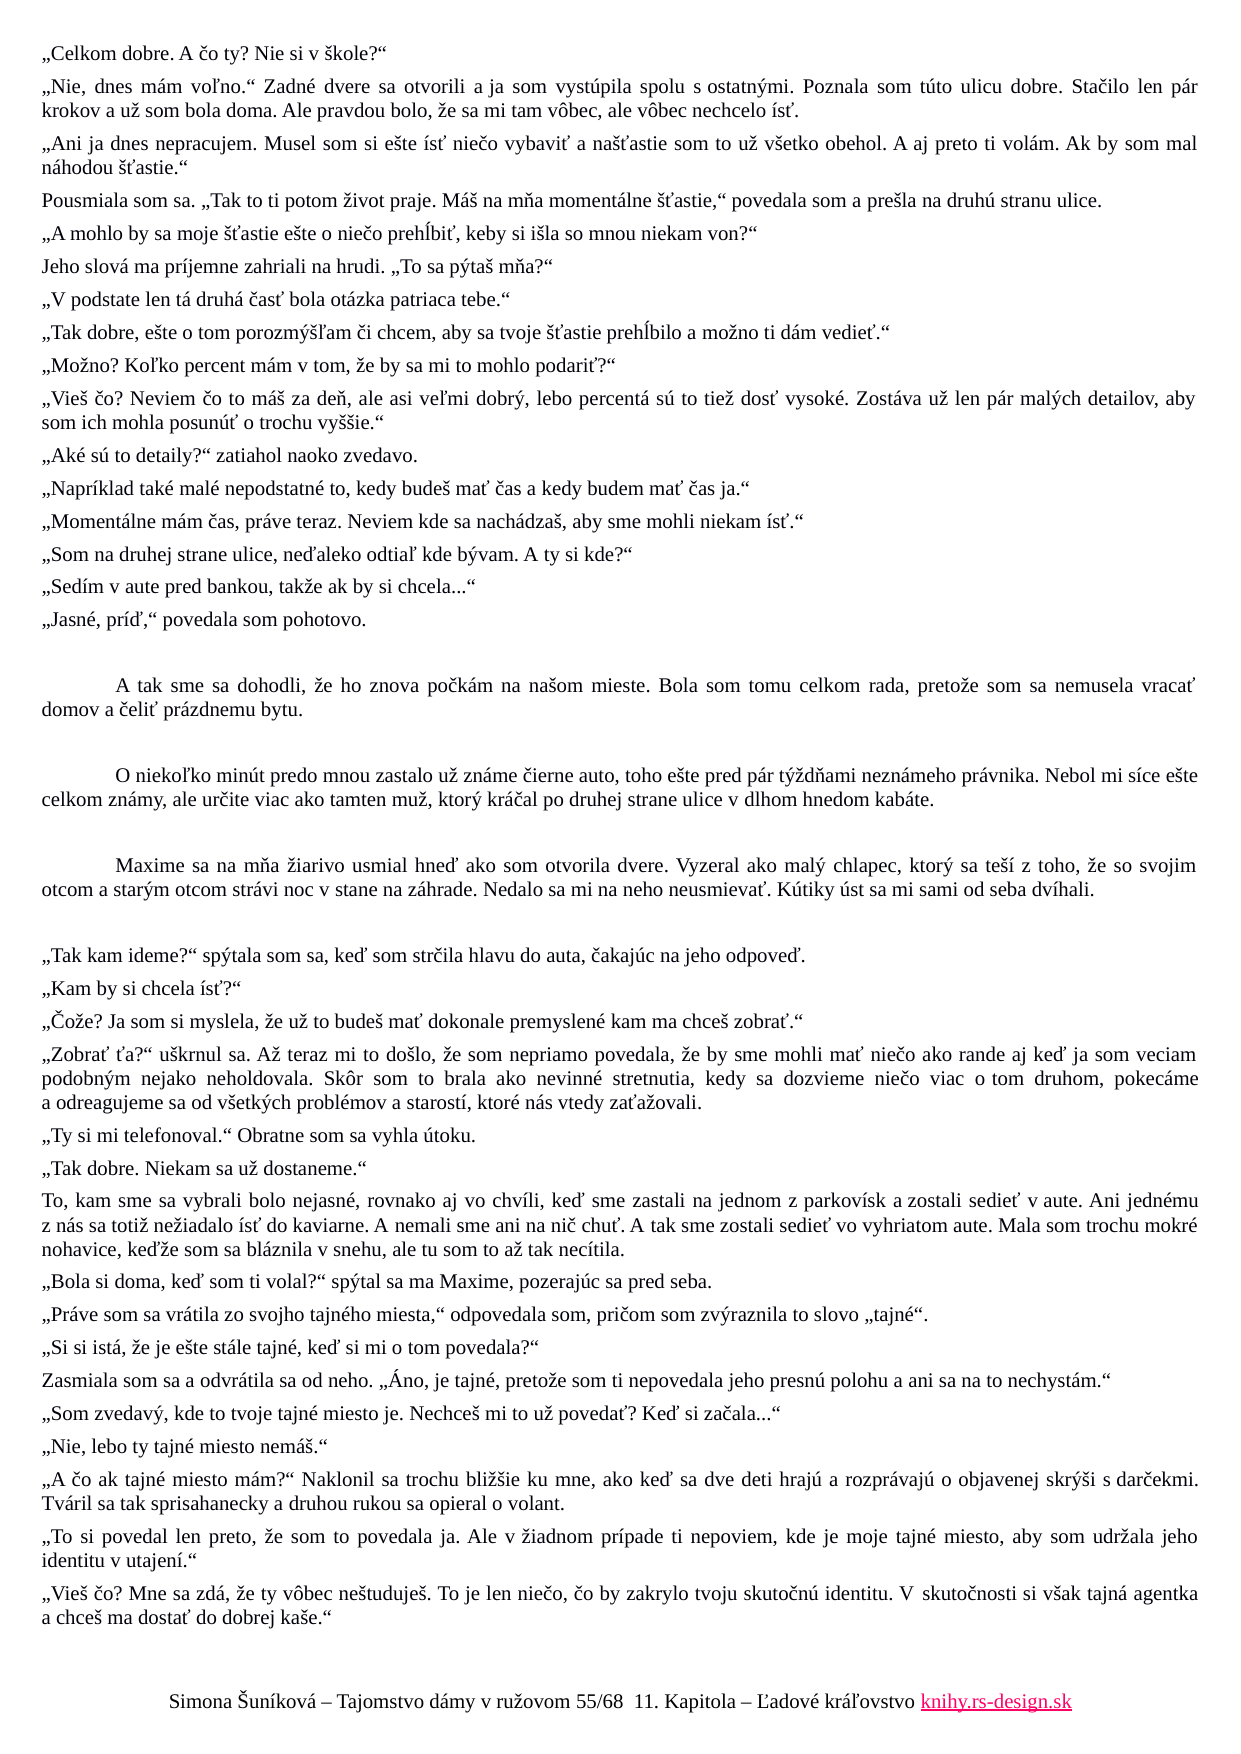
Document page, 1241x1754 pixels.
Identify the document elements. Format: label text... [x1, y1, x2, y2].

text „Čože? Ja som si myslela, že už to budeš mať dokonale premyslené kam ma chceš zobrať.“ [41, 1009, 1199, 1033]
text „Kam by si chcela ísť?“ [41, 976, 1199, 1000]
text „Tak kam ideme?“ spýtala som sa, keď som strčila hlavu do auta, čakajúc na jeho odpoveď. [41, 943, 1199, 967]
text „Práve som sa vrátila zo svojho tajného miesta,“ odpovedala som, pričom som zvýraznila to slovo „tajné“. [41, 1302, 1199, 1326]
text „Nie, dnes mám voľno.“ Zadné dvere sa otvorili a ja som vystúpila spolu s ostatnými. Poznala som túto ulicu dobre. Stačilo len pár krokov a už som bola doma. Ale pravdou bolo, že sa mi tam vôbec, ale vôbec nechcelo ísť. [41, 74, 1199, 122]
text Jeho slová ma príjemne zahriali na hrudi. „To sa pýtaš mňa?“ [41, 254, 1199, 278]
text „Zobrať ťa?“ uškrnul sa. Až teraz mi to došlo, že som nepriamo povedala, že by sme mohli mať niečo ako rande aj keď ja som veciam podobným nejako neholdovala. Skôr som to brala ako nevinné stretnutia, kedy sa dozvieme niečo viac o tom druhom, pokecáme a odreagujeme sa od všetkých problémov a starostí, ktoré nás vtedy zaťažovali. [41, 1042, 1199, 1114]
text „Aké sú to detaily?“ zatiahol naoko zvedavo. [41, 443, 1199, 467]
text „Možno? Koľko percent mám v tom, že by sa mi to mohlo podariť?“ [41, 353, 1199, 377]
text „Momentálne mám čas, práve teraz. Neviem kde sa nachádzaš, aby sme mohli niekam ísť.“ [41, 508, 1199, 533]
text „A čo ak tajné miesto mám?“ Naklonil sa trochu bližšie ku mne, ako keď sa dve deti hrajú a rozprávajú o objavenej skrýši s darčekmi. Tváril sa tak sprisahanecky a druhou rukou sa opieral o volant. [41, 1467, 1199, 1515]
text „Vieš čo? Mne sa zdá, že ty vôbec neštuduješ. To je len niečo, čo by zakrylo tvoju skutočnú identitu. V skutočnosti si však tajná agentka a chceš ma dostať do dobrej kaše.“ [41, 1581, 1199, 1629]
text „Si si istá, že je ešte stále tajné, keď si mi o tom povedala?“ [41, 1335, 1199, 1359]
text „Som na druhej strane ulice, neďaleko odtiaľ kde bývam. A ty si kde?“ [41, 541, 1199, 566]
text „Bola si doma, keď som ti volal?“ spýtal sa ma Maxime, pozerajúc sa pred seba. [41, 1269, 1199, 1293]
text „Tak dobre. Niekam sa už dostaneme.“ [41, 1156, 1199, 1179]
text „Jasné, príď,“ povedala som pohotovo. [41, 607, 1199, 631]
text „Sedím v aute pred bankou, takže ak by si chcela...“ [41, 574, 1199, 598]
text To, kam sme sa vybrali bolo nejasné, rovnako aj vo chvíli, keď sme zastali na jednom z parkovísk a zostali sedieť v aute. Ani jednému z nás sa totiž nežiadalo ísť do kaviarne. A nemali sme ani na nič chuť. A tak sme zostali sedieť vo vyhriatom aute. Mala som trochu mokré nohavice, keďže som sa bláznila v snehu, ale tu som to až tak necítila. [41, 1188, 1199, 1261]
text „Ani ja dnes nepracujem. Musel som si ešte ísť niečo vybaviť a našťastie som to už všetko obehol. A aj preto ti volám. Ak by som mal náhodou šťastie.“ [41, 131, 1199, 179]
text „To si povedal len preto, že som to povedala ja. Ale v žiadnom prípade ti nepoviem, kde je moje tajné miesto, aby som udržala jeho identitu v utajení.“ [41, 1524, 1199, 1572]
text „Tak dobre, ešte o tom porozmýšľam či chcem, aby sa tvoje šťastie prehĺbilo a možno ti dám vedieť.“ [41, 320, 1199, 344]
text Zasmiala som sa a odvrátila sa od neho. „Áno, je tajné, pretože som ti nepovedala jeho presnú polohu a ani sa na to nechystám.“ [41, 1368, 1199, 1392]
text „Napríklad také malé nepodstatné to, kedy budeš mať čas a kedy budem mať čas ja.“ [41, 476, 1199, 500]
text „Som zvedavý, kde to tvoje tajné miesto je. Nechceš mi to už povedať? Keď si začala...“ [41, 1401, 1199, 1425]
text „Nie, lebo ty tajné miesto nemáš.“ [41, 1434, 1199, 1458]
text Maxime sa na mňa žiarivo usmial hneď ako som otvorila dvere. Vyzeral ako malý chlapec, ktorý sa teší z toho, že so svojim otcom a starým otcom strávi noc v stane na záhrade. Nedalo sa mi na neho neusmievať. Kútiky úst sa mi sami od seba dvíhali. [41, 853, 1199, 901]
text „Ty si mi telefonoval.“ Obratne som sa vyhla útoku. [41, 1123, 1199, 1147]
text Pousmiala som sa. „Tak to ti potom život praje. Máš na mňa momentálne šťastie,“ povedala som a prešla na druhú stranu ulice. [41, 188, 1199, 212]
text „A mohlo by sa moje šťastie ešte o niečo prehĺbiť, keby si išla so mnou niekam von?“ [41, 221, 1199, 245]
text „V podstate len tá druhá časť bola otázka patriaca tebe.“ [41, 287, 1199, 311]
text „Celkom dobre. A čo ty? Nie si v škole?“ [41, 41, 1199, 65]
text „Vieš čo? Neviem čo to máš za deň, ale asi veľmi dobrý, lebo percentá sú to tiež dosť vysoké. Zostáva už len pár malých detailov, aby som ich mohla posunúť o trochu vyššie.“ [41, 386, 1199, 434]
text O niekoľko minút predo mnou zastalo už známe čierne auto, toho ešte pred pár týždňami neznámeho právnika. Nebol mi síce ešte celkom známy, ale určite viac ako tamten muž, ktorý kráčal po druhej strane ulice v dlhom hnedom kabáte. [41, 763, 1199, 811]
text A tak sme sa dohodli, že ho znova počkám na našom mieste. Bola som tomu celkom rada, pretože som sa nemusela vracať domov a čeliť prázdnemu bytu. [41, 673, 1199, 721]
